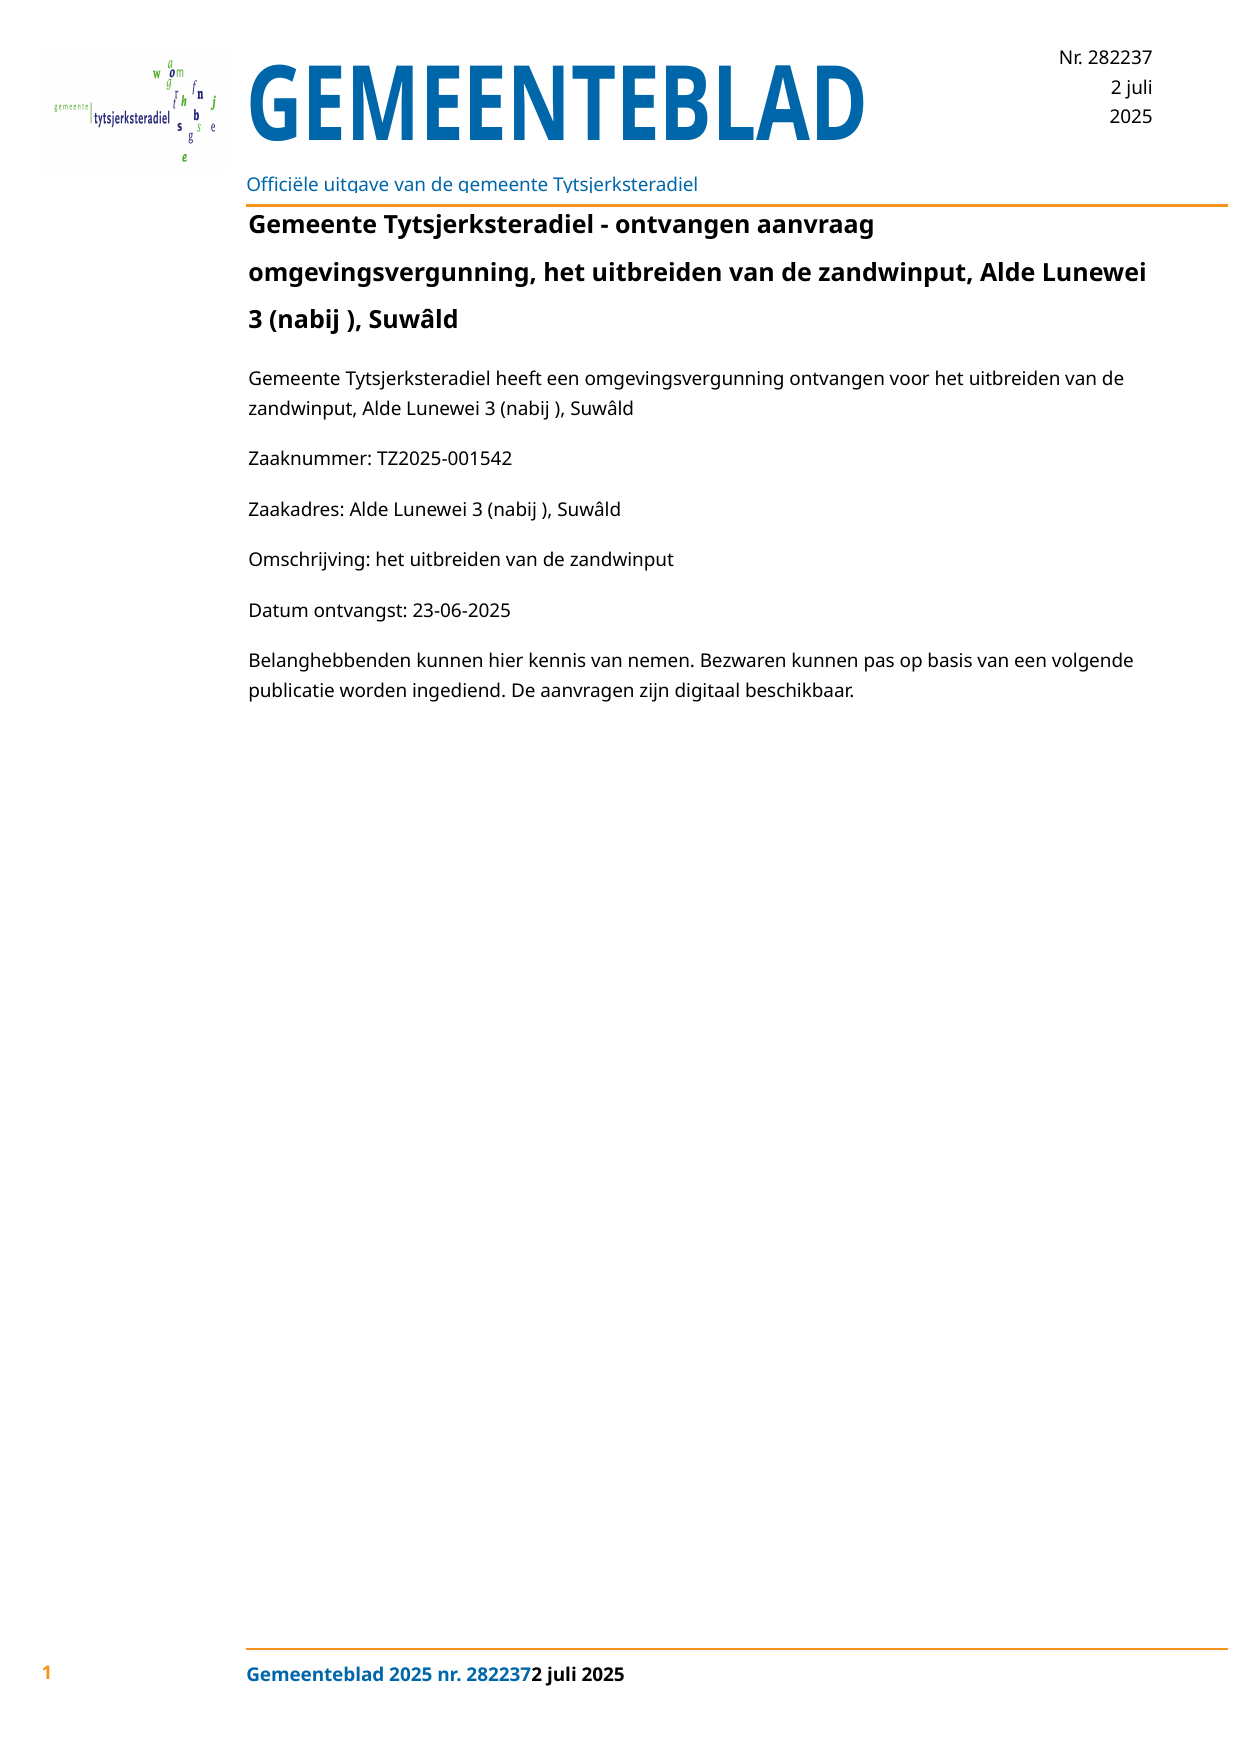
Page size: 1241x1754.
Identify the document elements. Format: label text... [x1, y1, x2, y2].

text Zaaknummer: TZ2025-001542 [248, 446, 1152, 471]
text Omschrijving: het uitbreiden van de zandwinput [248, 546, 1152, 572]
text Zaakadres: Alde Lunewei 3 (nabij ), Suwâld [248, 496, 1152, 522]
text Datum ontvangst: 23-06-2025 [248, 597, 1152, 622]
picture [41, 47, 231, 172]
text Gemeente Tytsjerksteradiel heeft een omgevingsvergunning ontvangen voor het uitbreiden van de zandwinput, Alde Lunewei 3 (nabij ), Suwâld [248, 366, 1152, 421]
text Gemeente Tytsjerksteradiel - ontvangen aanvraag omgevingsvergunning, het uitbreiden van de zandwinput, Alde Lunewei 3 (nabij ), Suwâld [248, 207, 1152, 336]
text Belanghebbenden kunnen hier kennis van nemen. Bezwaren kunnen pas op basis van een volgende publicatie worden ingediend. De aanvragen zijn digitaal beschikbaar. [248, 647, 1152, 702]
